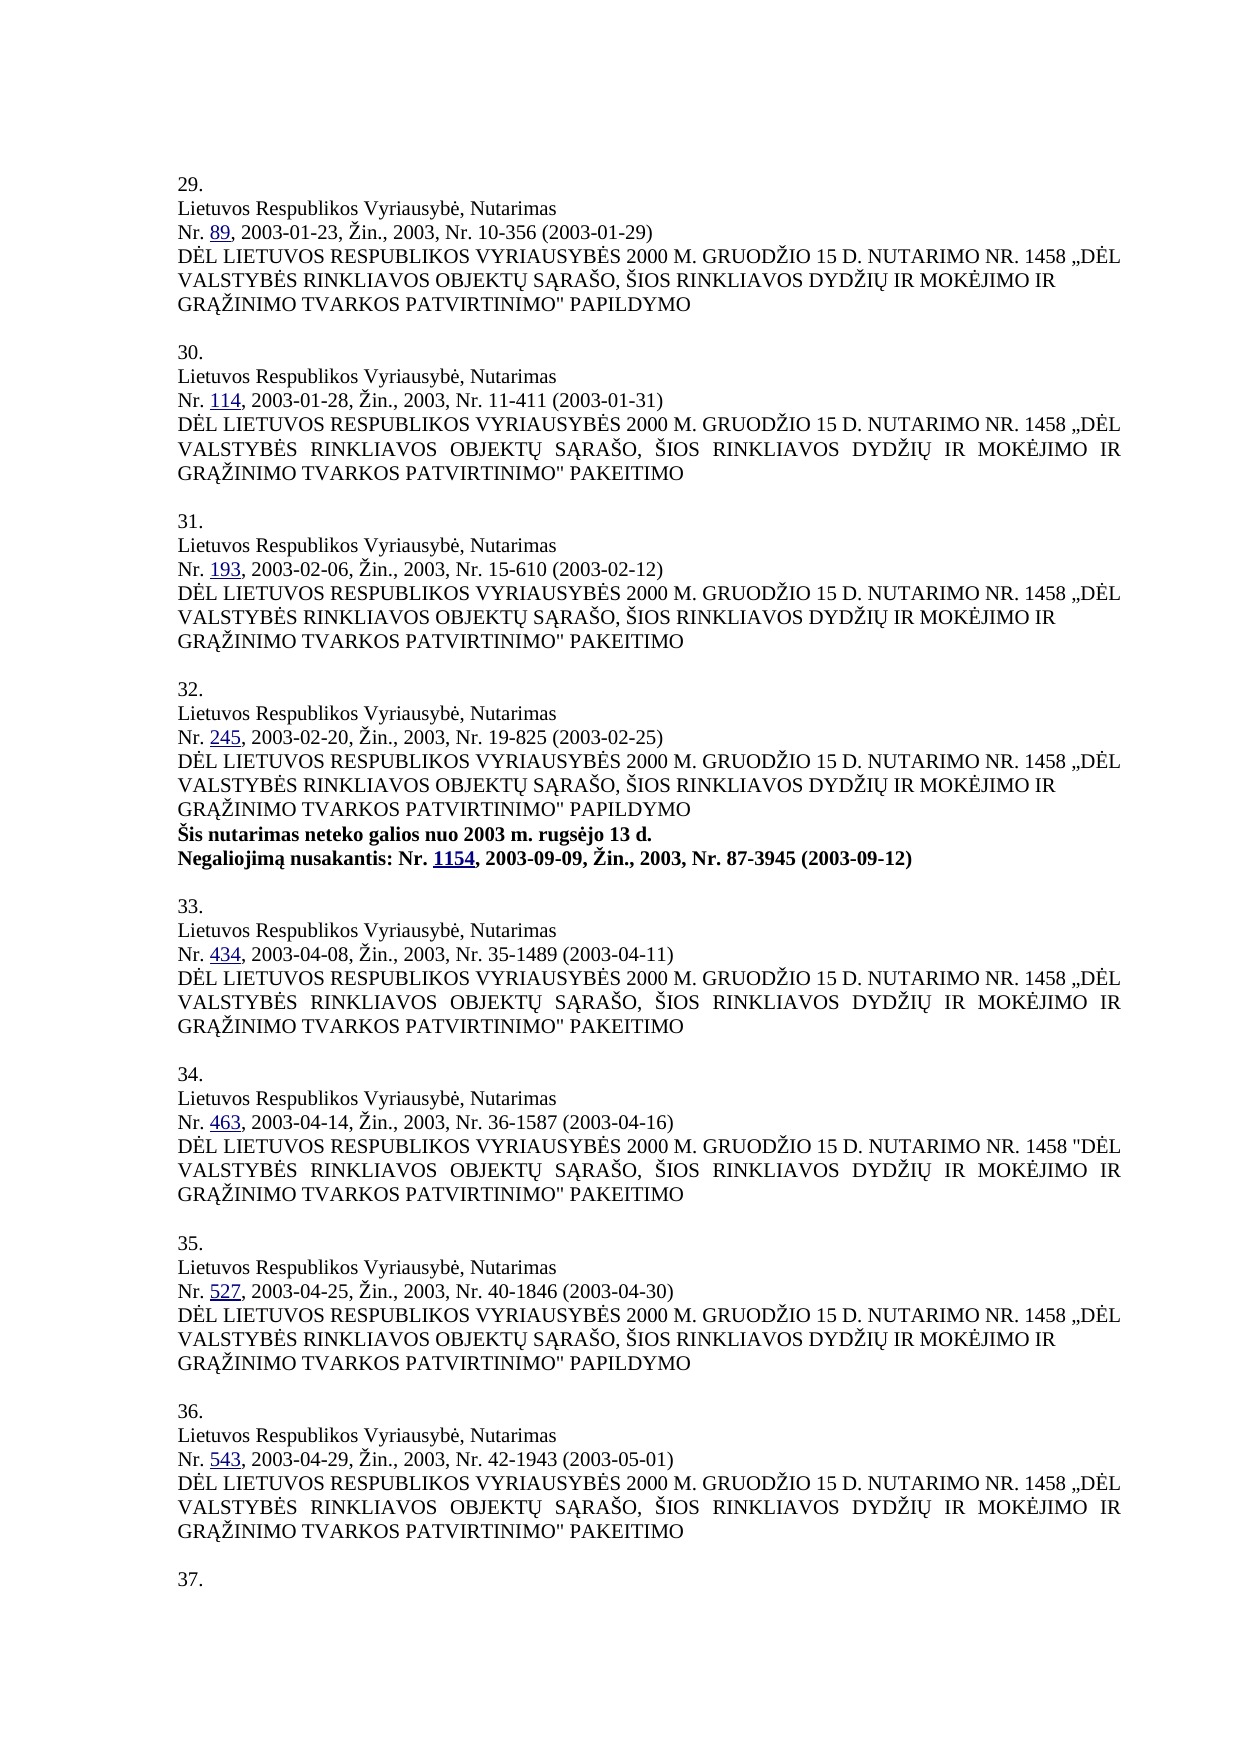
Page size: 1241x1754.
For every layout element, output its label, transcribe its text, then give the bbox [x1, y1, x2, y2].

text 37. [177, 1567, 1122, 1591]
text Lietuvos Respublikos Vyriausybė, Nutarimas [177, 701, 1122, 725]
text 30. [177, 340, 1122, 364]
text Nr. 245, 2003-02-20, Žin., 2003, Nr. 19-825 (2003-02-25) [177, 725, 1122, 749]
text DĖL LIETUVOS RESPUBLIKOS VYRIAUSYBĖS 2000 M. GRUODŽIO 15 D. NUTARIMO NR. 1458 „DĖL VALSTYBĖS RINKLIAVOS OBJEKTŲ SĄRAŠO, ŠIOS RINKLIAVOS DYDŽIŲ IR MOKĖJIMO IR GRĄŽINIMO TVARKOS PATVIRTINIMO" PAKEITIMO [177, 581, 1122, 653]
text Nr. 543, 2003-04-29, Žin., 2003, Nr. 42-1943 (2003-05-01) [177, 1447, 1122, 1471]
text 32. [177, 677, 1122, 701]
text Lietuvos Respublikos Vyriausybė, Nutarimas [177, 918, 1122, 942]
text Lietuvos Respublikos Vyriausybė, Nutarimas [177, 364, 1122, 388]
text Nr. 193, 2003-02-06, Žin., 2003, Nr. 15-610 (2003-02-12) [177, 557, 1122, 581]
text Negaliojimą nusakantis: Nr. 1154, 2003-09-09, Žin., 2003, Nr. 87-3945 (2003-09-12) [177, 846, 1122, 869]
text DĖL LIETUVOS RESPUBLIKOS VYRIAUSYBĖS 2000 M. GRUODŽIO 15 D. NUTARIMO NR. 1458 „DĖL VALSTYBĖS RINKLIAVOS OBJEKTŲ SĄRAŠO, ŠIOS RINKLIAVOS DYDŽIŲ IR MOKĖJIMO IR GRĄŽINIMO TVARKOS PATVIRTINIMO" PAPILDYMO [177, 1303, 1122, 1375]
text Lietuvos Respublikos Vyriausybė, Nutarimas [177, 1423, 1122, 1447]
text 34. [177, 1062, 1122, 1086]
text Lietuvos Respublikos Vyriausybė, Nutarimas [177, 1254, 1122, 1279]
text 36. [177, 1399, 1122, 1423]
text Nr. 114, 2003-01-28, Žin., 2003, Nr. 11-411 (2003-01-31) [177, 388, 1122, 412]
text Nr. 527, 2003-04-25, Žin., 2003, Nr. 40-1846 (2003-04-30) [177, 1279, 1122, 1303]
text DĖL LIETUVOS RESPUBLIKOS VYRIAUSYBĖS 2000 M. GRUODŽIO 15 D. NUTARIMO NR. 1458 „DĖL VALSTYBĖS RINKLIAVOS OBJEKTŲ SĄRAŠO, ŠIOS RINKLIAVOS DYDŽIŲ IR MOKĖJIMO IR GRĄŽINIMO TVARKOS PATVIRTINIMO" PAKEITIMO [177, 1471, 1122, 1543]
text Lietuvos Respublikos Vyriausybė, Nutarimas [177, 533, 1122, 557]
text DĖL LIETUVOS RESPUBLIKOS VYRIAUSYBĖS 2000 M. GRUODŽIO 15 D. NUTARIMO NR. 1458 „DĖL VALSTYBĖS RINKLIAVOS OBJEKTŲ SĄRAŠO, ŠIOS RINKLIAVOS DYDŽIŲ IR MOKĖJIMO IR GRĄŽINIMO TVARKOS PATVIRTINIMO" PAPILDYMO [177, 749, 1122, 821]
text Nr. 89, 2003-01-23, Žin., 2003, Nr. 10-356 (2003-01-29) [177, 220, 1122, 244]
text Lietuvos Respublikos Vyriausybė, Nutarimas [177, 1086, 1122, 1110]
text DĖL LIETUVOS RESPUBLIKOS VYRIAUSYBĖS 2000 M. GRUODŽIO 15 D. NUTARIMO NR. 1458 „DĖL VALSTYBĖS RINKLIAVOS OBJEKTŲ SĄRAŠO, ŠIOS RINKLIAVOS DYDŽIŲ IR MOKĖJIMO IR GRĄŽINIMO TVARKOS PATVIRTINIMO" PAKEITIMO [177, 412, 1122, 484]
text DĖL LIETUVOS RESPUBLIKOS VYRIAUSYBĖS 2000 M. GRUODŽIO 15 D. NUTARIMO NR. 1458 „DĖL VALSTYBĖS RINKLIAVOS OBJEKTŲ SĄRAŠO, ŠIOS RINKLIAVOS DYDŽIŲ IR MOKĖJIMO IR GRĄŽINIMO TVARKOS PATVIRTINIMO" PAKEITIMO [177, 966, 1122, 1038]
text Nr. 463, 2003-04-14, Žin., 2003, Nr. 36-1587 (2003-04-16) [177, 1110, 1122, 1134]
text 33. [177, 894, 1122, 918]
text Nr. 434, 2003-04-08, Žin., 2003, Nr. 35-1489 (2003-04-11) [177, 942, 1122, 966]
text DĖL LIETUVOS RESPUBLIKOS VYRIAUSYBĖS 2000 M. GRUODŽIO 15 D. NUTARIMO NR. 1458 "DĖL VALSTYBĖS RINKLIAVOS OBJEKTŲ SĄRAŠO, ŠIOS RINKLIAVOS DYDŽIŲ IR MOKĖJIMO IR GRĄŽINIMO TVARKOS PATVIRTINIMO" PAKEITIMO [177, 1134, 1122, 1206]
text 31. [177, 509, 1122, 533]
text Šis nutarimas neteko galios nuo 2003 m. rugsėjo 13 d. [177, 821, 1122, 846]
text Lietuvos Respublikos Vyriausybė, Nutarimas [177, 196, 1122, 220]
text 29. [177, 172, 1122, 196]
text 35. [177, 1231, 1122, 1254]
text DĖL LIETUVOS RESPUBLIKOS VYRIAUSYBĖS 2000 M. GRUODŽIO 15 D. NUTARIMO NR. 1458 „DĖL VALSTYBĖS RINKLIAVOS OBJEKTŲ SĄRAŠO, ŠIOS RINKLIAVOS DYDŽIŲ IR MOKĖJIMO IR GRĄŽINIMO TVARKOS PATVIRTINIMO" PAPILDYMO [177, 244, 1122, 316]
